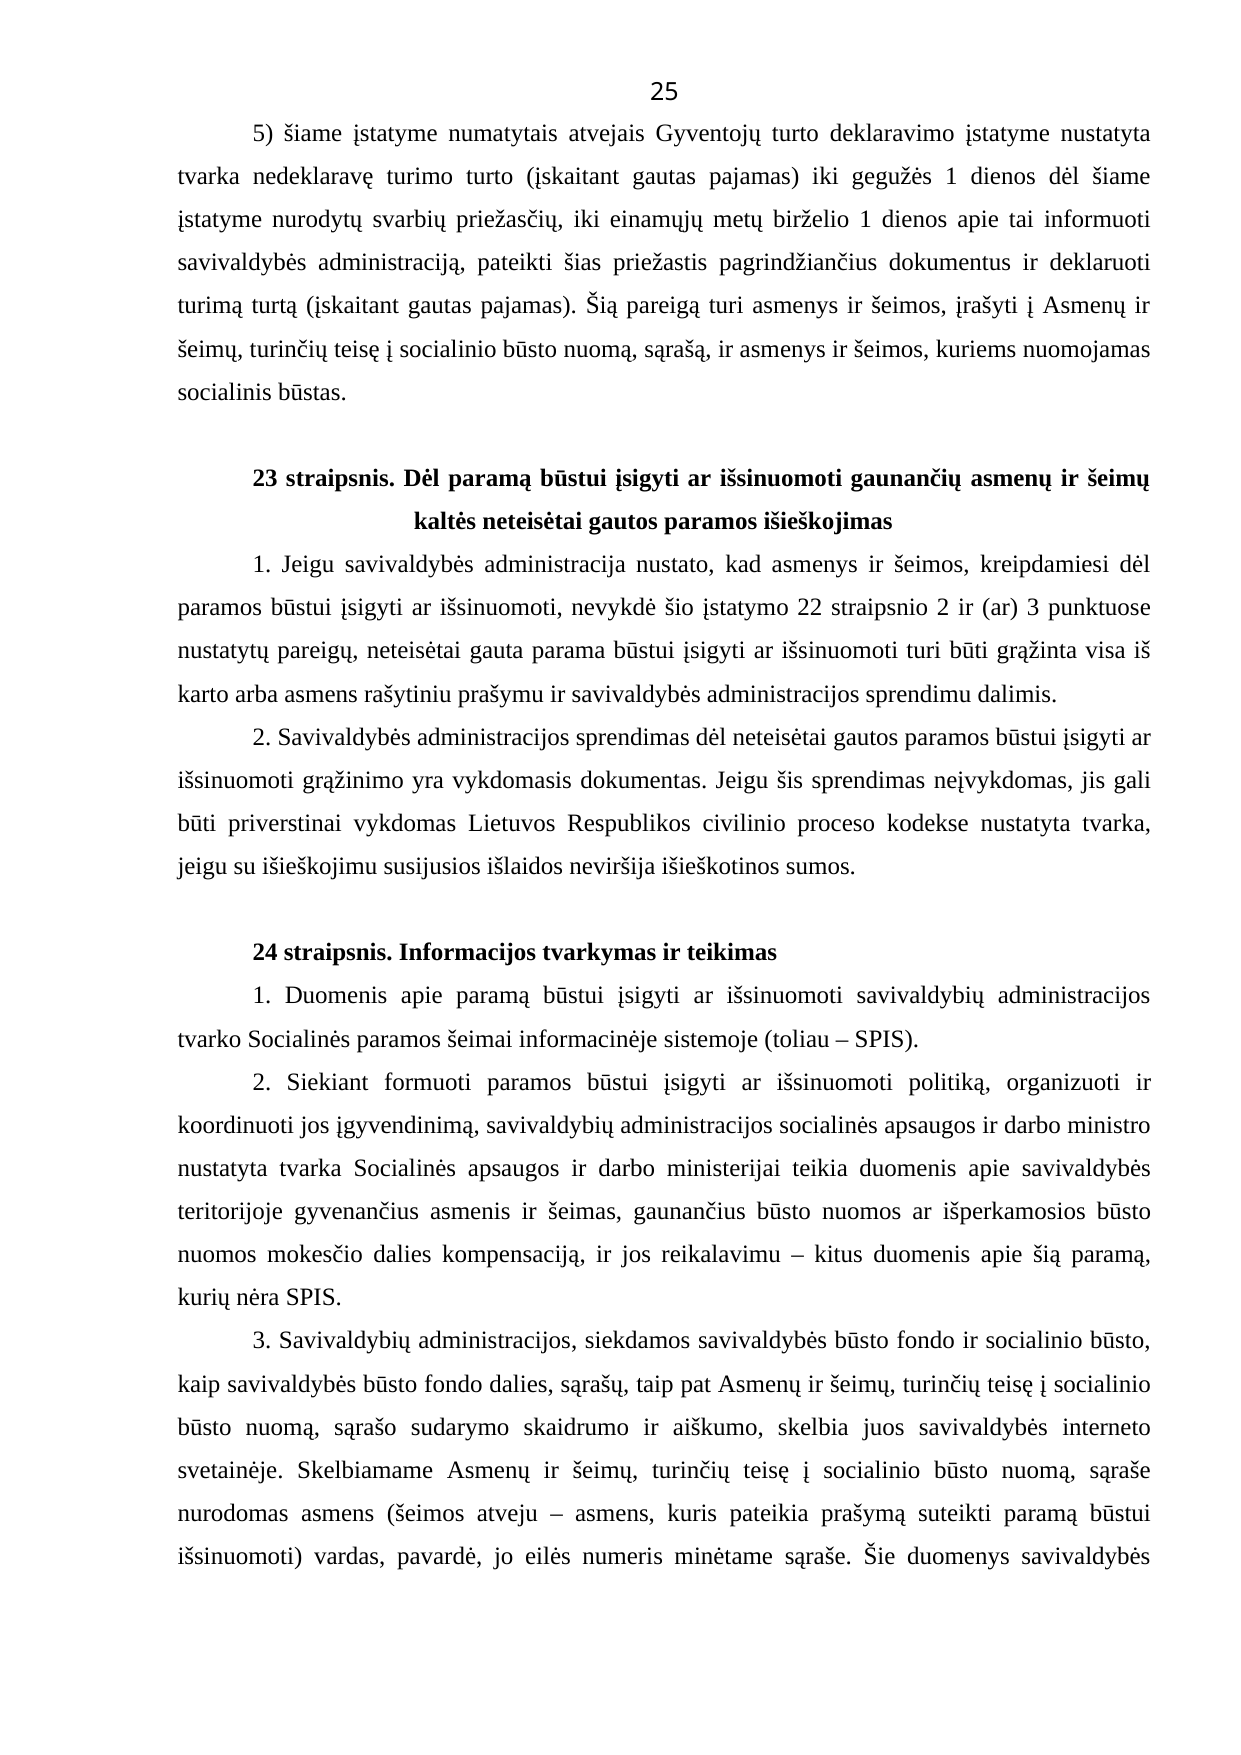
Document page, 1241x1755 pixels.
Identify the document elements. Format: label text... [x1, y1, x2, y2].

text 24 straipsnis. Informacijos tvarkymas ir teikimas [177, 937, 1152, 966]
text 5) šiame įstatyme numatytais atvejais Gyventojų turto deklaravimo įstatyme nustatyta tvarka nedeklaravę turimo turto (įskaitant gautas pajamas) iki gegužės 1 dienos dėl šiame įstatyme nurodytų svarbių priežasčių, iki einamųjų metų birželio 1 dienos apie tai informuoti savivaldybės administraciją, pateikti šias priežastis pagrindžiančius dokumentus ir deklaruoti turimą turtą (įskaitant gautas pajamas). Šią pareigą turi asmenys ir šeimos, įrašyti į Asmenų ir šeimų, turinčių teisę į socialinio būsto nuomą, sąrašą, ir asmenys ir šeimos, kuriems nuomojamas socialinis būstas. [177, 118, 1152, 406]
text 1. Jeigu savivaldybės administracija nustato, kad asmenys ir šeimos, kreipdamiesi dėl paramos būstui įsigyti ar išsinuomoti, nevykdė šio įstatymo 22 straipsnio 2 ir (ar) 3 punktuose nustatytų pareigų, neteisėtai gauta parama būstui įsigyti ar išsinuomoti turi būti grąžinta visa iš karto arba asmens rašytiniu prašymu ir savivaldybės administracijos sprendimu dalimis. [177, 549, 1152, 707]
text 23 straipsnis. Dėl paramą būstui įsigyti ar išsinuomoti gaunančių asmenų ir šeimų kaltės neteisėtai gautos paramos išieškojimas [252, 463, 1152, 535]
text 2. Siekiant formuoti paramos būstui įsigyti ar išsinuomoti politiką, organizuoti ir koordinuoti jos įgyvendinimą, savivaldybių administracijos socialinės apsaugos ir darbo ministro nustatyta tvarka Socialinės apsaugos ir darbo ministerijai teikia duomenis apie savivaldybės teritorijoje gyvenančius asmenis ir šeimas, gaunančius būsto nuomos ar išperkamosios būsto nuomos mokesčio dalies kompensaciją, ir jos reikalavimu – kitus duomenis apie šią paramą, kurių nėra SPIS. [177, 1067, 1152, 1311]
text 2. Savivaldybės administracijos sprendimas dėl neteisėtai gautos paramos būstui įsigyti ar išsinuomoti grąžinimo yra vykdomasis dokumentas. Jeigu šis sprendimas neįvykdomas, jis gali būti priverstinai vykdomas Lietuvos Respublikos civilinio proceso kodekse nustatyta tvarka, jeigu su išieškojimu susijusios išlaidos neviršija išieškotinos sumos. [177, 722, 1152, 880]
text 3. Savivaldybių administracijos, siekdamos savivaldybės būsto fondo ir socialinio būsto, kaip savivaldybės būsto fondo dalies, sąrašų, taip pat Asmenų ir šeimų, turinčių teisę į socialinio būsto nuomą, sąrašo sudarymo skaidrumo ir aiškumo, skelbia juos savivaldybės interneto svetainėje. Skelbiamame Asmenų ir šeimų, turinčių teisę į socialinio būsto nuomą, sąraše nurodomas asmens (šeimos atveju – asmens, kuris pateikia prašymą suteikti paramą būstui išsinuomoti) vardas, pavardė, jo eilės numeris minėtame sąraše. Šie duomenys savivaldybės [177, 1326, 1152, 1570]
text 1. Duomenis apie paramą būstui įsigyti ar išsinuomoti savivaldybių administracijos tvarko Socialinės paramos šeimai informacinėje sistemoje (toliau – SPIS). [177, 981, 1152, 1052]
